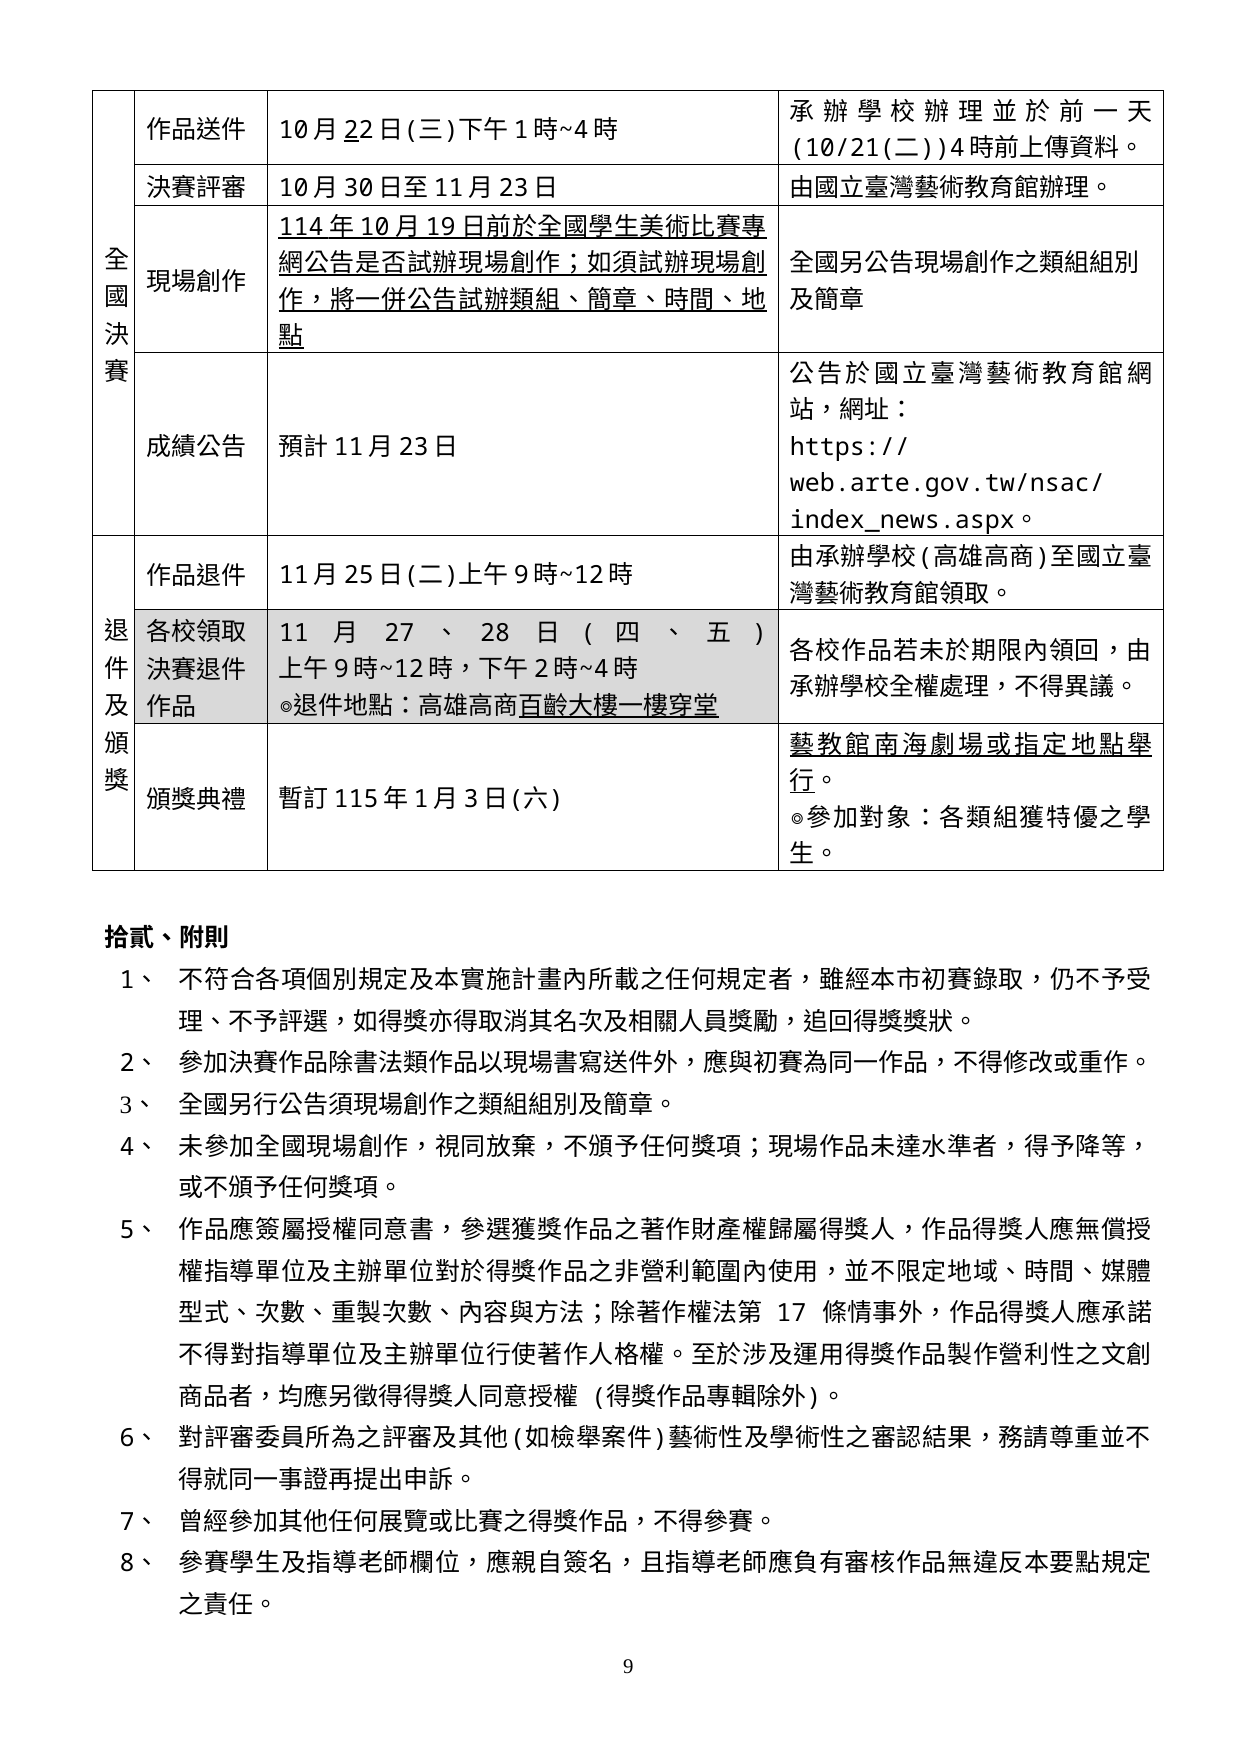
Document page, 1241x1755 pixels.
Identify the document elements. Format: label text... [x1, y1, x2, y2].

table_cell 頒獎典禮 [135, 724, 267, 870]
table_cell 全國另公告現場創作之類組組別及簡章 [779, 206, 1163, 352]
table_cell 各校作品若未於期限內領回，由承辦學校全權處理，不得異議。 [779, 610, 1163, 723]
table_cell 退件及頒獎 [93, 536, 134, 870]
table_cell 11月27、28日(四、五) 上午9時~12時，下午2時~4時 ◎退件地點：高雄高商百齡大樓一樓穿堂 [268, 610, 778, 723]
table_cell 11月25日(二)上午9時~12時 [268, 536, 778, 609]
table_cell 由承辦學校(高雄高商)至國立臺灣藝術教育館領取。 [779, 536, 1163, 609]
table_cell 作品退件 [135, 536, 267, 609]
list 作品應簽屬授權同意書，參選獲獎作品之著作財產權歸屬得獎人，作品得獎人應無償授權指導單位及主辦單位對於得獎作品之非營利範圍內使用，並不限定地域、時間、媒體型式、次數、重製次數、內容與方法；除著作權法第 17 條情事外，作品得獎人應承諾不得對指導單位及主辦單位行使著作人格權。至於涉及運用得獎作品製作營利性之文創商品者，均應另徵得得獎人同意授權 (得獎作品專輯除外)。 [119, 1204, 1152, 1412]
table_cell 暫訂115年1月3日(六) [268, 724, 778, 870]
list 全國另行公告須現場創作之類組組別及簡章。 [119, 1079, 1152, 1121]
table_cell 承辦學校辦理並於前一天(10/21(二))4時前上傳資料。 [779, 91, 1163, 164]
table_cell 各校領取決賽退件作品 [135, 610, 267, 723]
list 對評審委員所為之評審及其他(如檢舉案件)藝術性及學術性之審認結果，務請尊重並不得就同一事證再提出申訴。 [119, 1412, 1152, 1496]
table_cell 作品送件 [135, 91, 267, 164]
table_cell 由國立臺灣藝術教育館辦理。 [779, 165, 1163, 205]
list 不符合各項個別規定及本實施計畫內所載之任何規定者，雖經本市初賽錄取，仍不予受理、不予評選，如得獎亦得取消其名次及相關人員獎勵，追回得獎獎狀。 [119, 954, 1152, 1037]
table_cell 公告於國立臺灣藝術教育館網站，網址： https://web.arte.gov.tw/nsac/index_news.aspx。 [779, 353, 1163, 535]
list 曾經參加其他任何展覽或比賽之得獎作品，不得參賽。 [119, 1496, 1152, 1537]
table_cell 決賽評審 [135, 165, 267, 205]
table_cell 114年10月19日前於全國學生美術比賽專網公告是否試辦現場創作；如須試辦現場創作，將一併公告試辦類組、簡章、時間、地點 [268, 206, 778, 352]
table_cell 10月22日(三)下午1時~4時 [268, 91, 778, 164]
table_cell 藝教館南海劇場或指定地點舉行。 ◎參加對象：各類組獲特優之學生。 [779, 724, 1163, 870]
text 拾貳、附則 [104, 912, 1152, 954]
table_cell 全國決賽 [93, 91, 134, 535]
list 未參加全國現場創作，視同放棄，不頒予任何獎項；現場作品未達水準者，得予降等，或不頒予任何獎項。 [119, 1121, 1152, 1204]
list 參賽學生及指導老師欄位，應親自簽名，且指導老師應負有審核作品無違反本要點規定之責任。 [119, 1537, 1152, 1621]
table_cell 預計11月23日 [268, 353, 778, 535]
table_cell 10月30日至11月23日 [268, 165, 778, 205]
table_cell 成績公告 [135, 353, 267, 535]
list 參加決賽作品除書法類作品以現場書寫送件外，應與初賽為同一作品，不得修改或重作。 [119, 1037, 1152, 1079]
table_cell 現場創作 [135, 206, 267, 352]
